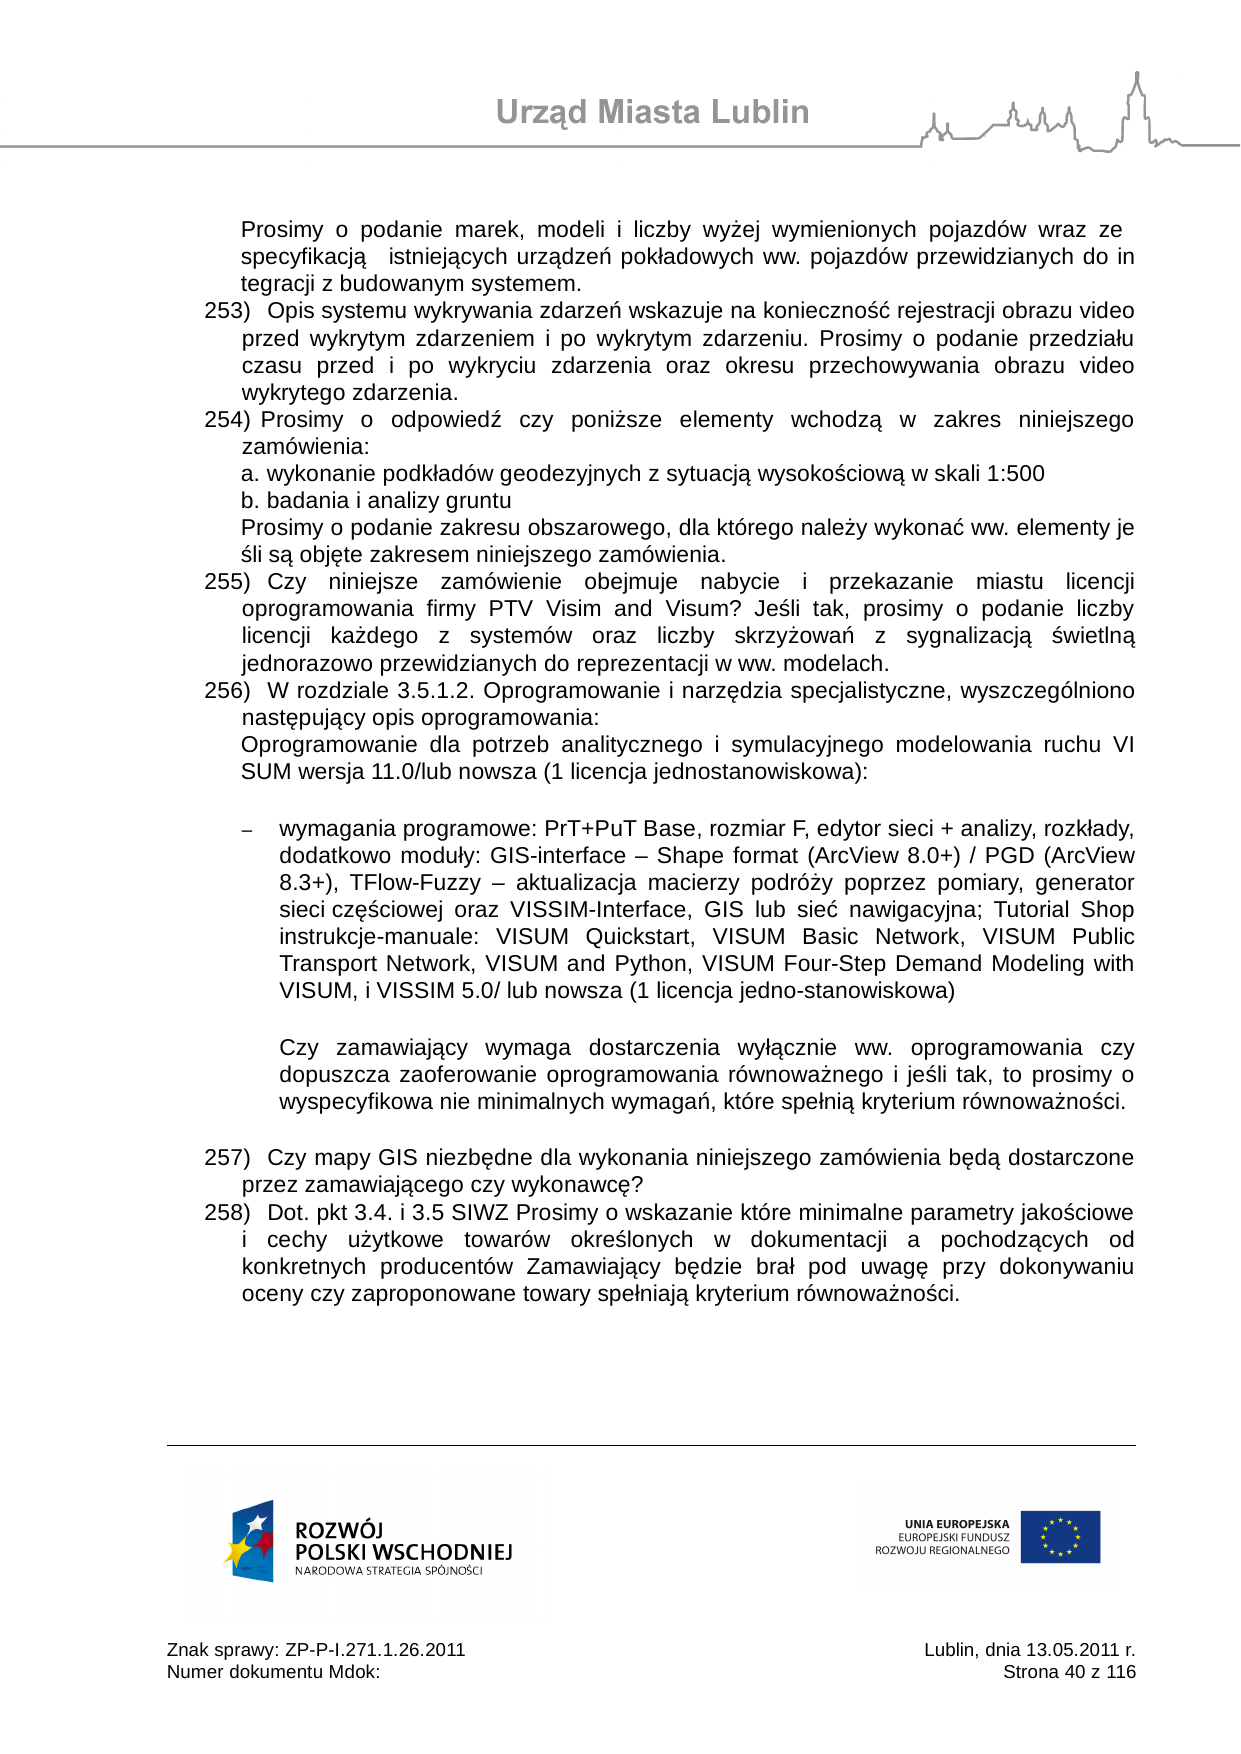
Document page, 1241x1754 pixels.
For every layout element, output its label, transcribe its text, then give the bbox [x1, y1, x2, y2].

picture [858, 1483, 1120, 1591]
text Oprogramowanie dla potrzeb analitycznego i symulacyjnego modelowania ruchu VI SUM wersja 11.0/lub nowsza (1 licencja jednostanowiskowa): [167, 730, 1136, 784]
picture [0, 71, 1241, 197]
picture [180, 1458, 553, 1624]
list Dot. pkt 3.4. i 3.5 SIWZ Prosimy o wskazanie które minimalne parametry jakościowe i cechy użytkowe towarów określonych w dokumentacji a pochodzących od konkretnych producentów Zamawiający będzie brał pod uwagę przy dokonywaniu oceny czy zaproponowane towary spełniają kryterium równoważności. [204, 1198, 1136, 1306]
text a. wykonanie podkładów geodezyjnych z sytuacją wysokościową w skali 1:500 [167, 459, 1136, 486]
text b. badania i analizy gruntu [167, 486, 1136, 513]
list Czy zamawiający wymaga dostarczenia wyłącznie ww. oprogramowania czy dopuszcza zaoferowanie oprogramowania równoważnego i jeśli tak, to prosimy o wyspecyfikowa nie minimalnych wymagań, które spełnią kryterium równoważności. [242, 1033, 1136, 1114]
list Czy niniejsze zamówienie obejmuje nabycie i przekazanie miastu licencji oprogramowania firmy PTV Visim and Visum? Jeśli tak, prosimy o podanie liczby licencji każdego z systemów oraz liczby skrzyżowań z sygnalizacją świetlną jednorazowo przewidzianych do reprezentacji w ww. modelach. [204, 568, 1136, 676]
text Prosimy o podanie zakresu obszarowego, dla którego należy wykonać ww. elementy je śli są objęte zakresem niniejszego zamówienia. [167, 513, 1136, 568]
list Czy mapy GIS niezbędne dla wykonania niniejszego zamówienia będą dostarczone przez zamawiającego czy wykonawcę? [204, 1144, 1136, 1198]
text Prosimy o podanie marek, modeli i liczby wyżej wymienionych pojazdów wraz ze specyfikacją istniejących urządzeń pokładowych ww. pojazdów przewidzianych do in tegracji z budowanym systemem. [167, 216, 1136, 297]
list Prosimy o odpowiedź czy poniższe elementy wchodzą w zakres niniejszego zamówienia: [204, 405, 1136, 459]
list wymagania programowe: PrT+PuT Base, rozmiar F, edytor sieci + analizy, rozkłady, dodatkowo moduły: GIS-interface – Shape format (ArcView 8.0+) / PGD (ArcView 8.3+), TFlow-Fuzzy – aktualizacja macierzy podróży poprzez pomiary, generator sieci częściowej oraz VISSIM-Interface, GIS lub sieć nawigacyjna; Tutorial Shop instrukcje-manuale: VISUM Quickstart, VISUM Basic Network, VISUM Public Transport Network, VISUM and Python, VISUM Four-Step Demand Modeling with VISUM, i VISSIM 5.0/ lub nowsza (1 licencja jedno-stanowiskowa) [242, 814, 1136, 1003]
list Opis systemu wykrywania zdarzeń wskazuje na konieczność rejestracji obrazu video przed wykrytym zdarzeniem i po wykrytym zdarzeniu. Prosimy o podanie przedziału czasu przed i po wykryciu zdarzenia oraz okresu przechowywania obrazu video wykrytego zdarzenia. [204, 297, 1136, 405]
list W rozdziale 3.5.1.2. Oprogramowanie i narzędzia specjalistyczne, wyszczególniono następujący opis oprogramowania: [204, 676, 1136, 730]
